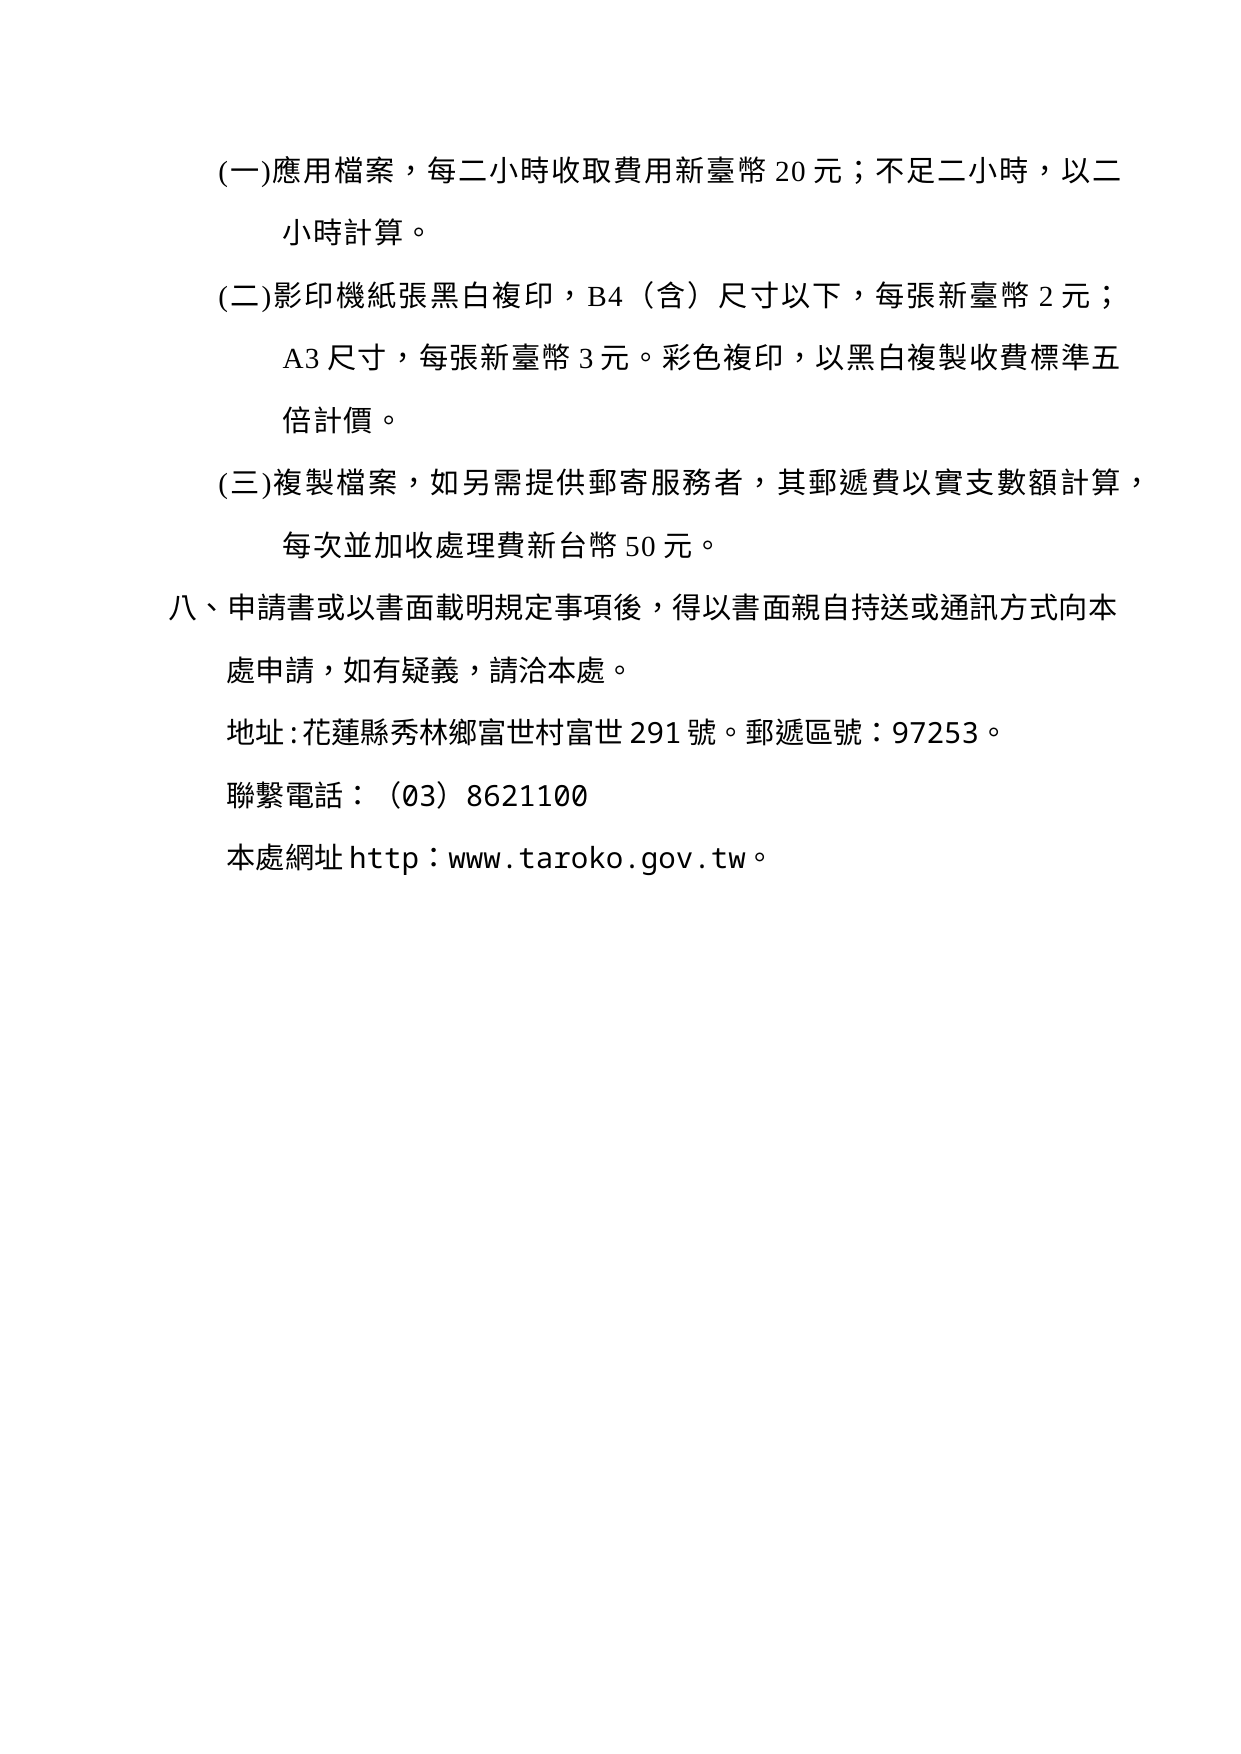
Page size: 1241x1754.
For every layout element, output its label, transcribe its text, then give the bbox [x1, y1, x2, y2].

text (二)影印機紙張黑白複印，B4（含）尺寸以下，每張新臺幣2元；A3尺寸，每張新臺幣3元。彩色複印，以黑白複製收費標準五倍計價。 [218, 252, 1122, 439]
text 聯繫電話：（03）8621100 [168, 752, 1119, 814]
text (一)應用檔案，每二小時收取費用新臺幣20元；不足二小時，以二小時計算。 [218, 127, 1122, 252]
text (三)複製檔案，如另需提供郵寄服務者，其郵遞費以實支數額計算，每次並加收處理費新台幣50元。 [218, 439, 1122, 564]
text 地址:花蓮縣秀林鄉富世村富世291號。郵遞區號：97253。 [168, 689, 1119, 752]
text 八、申請書或以書面載明規定事項後，得以書面親自持送或通訊方式向本處申請，如有疑義，請洽本處。 [168, 564, 1119, 689]
text 本處網址http：www.taroko.gov.tw。 [168, 814, 1119, 877]
